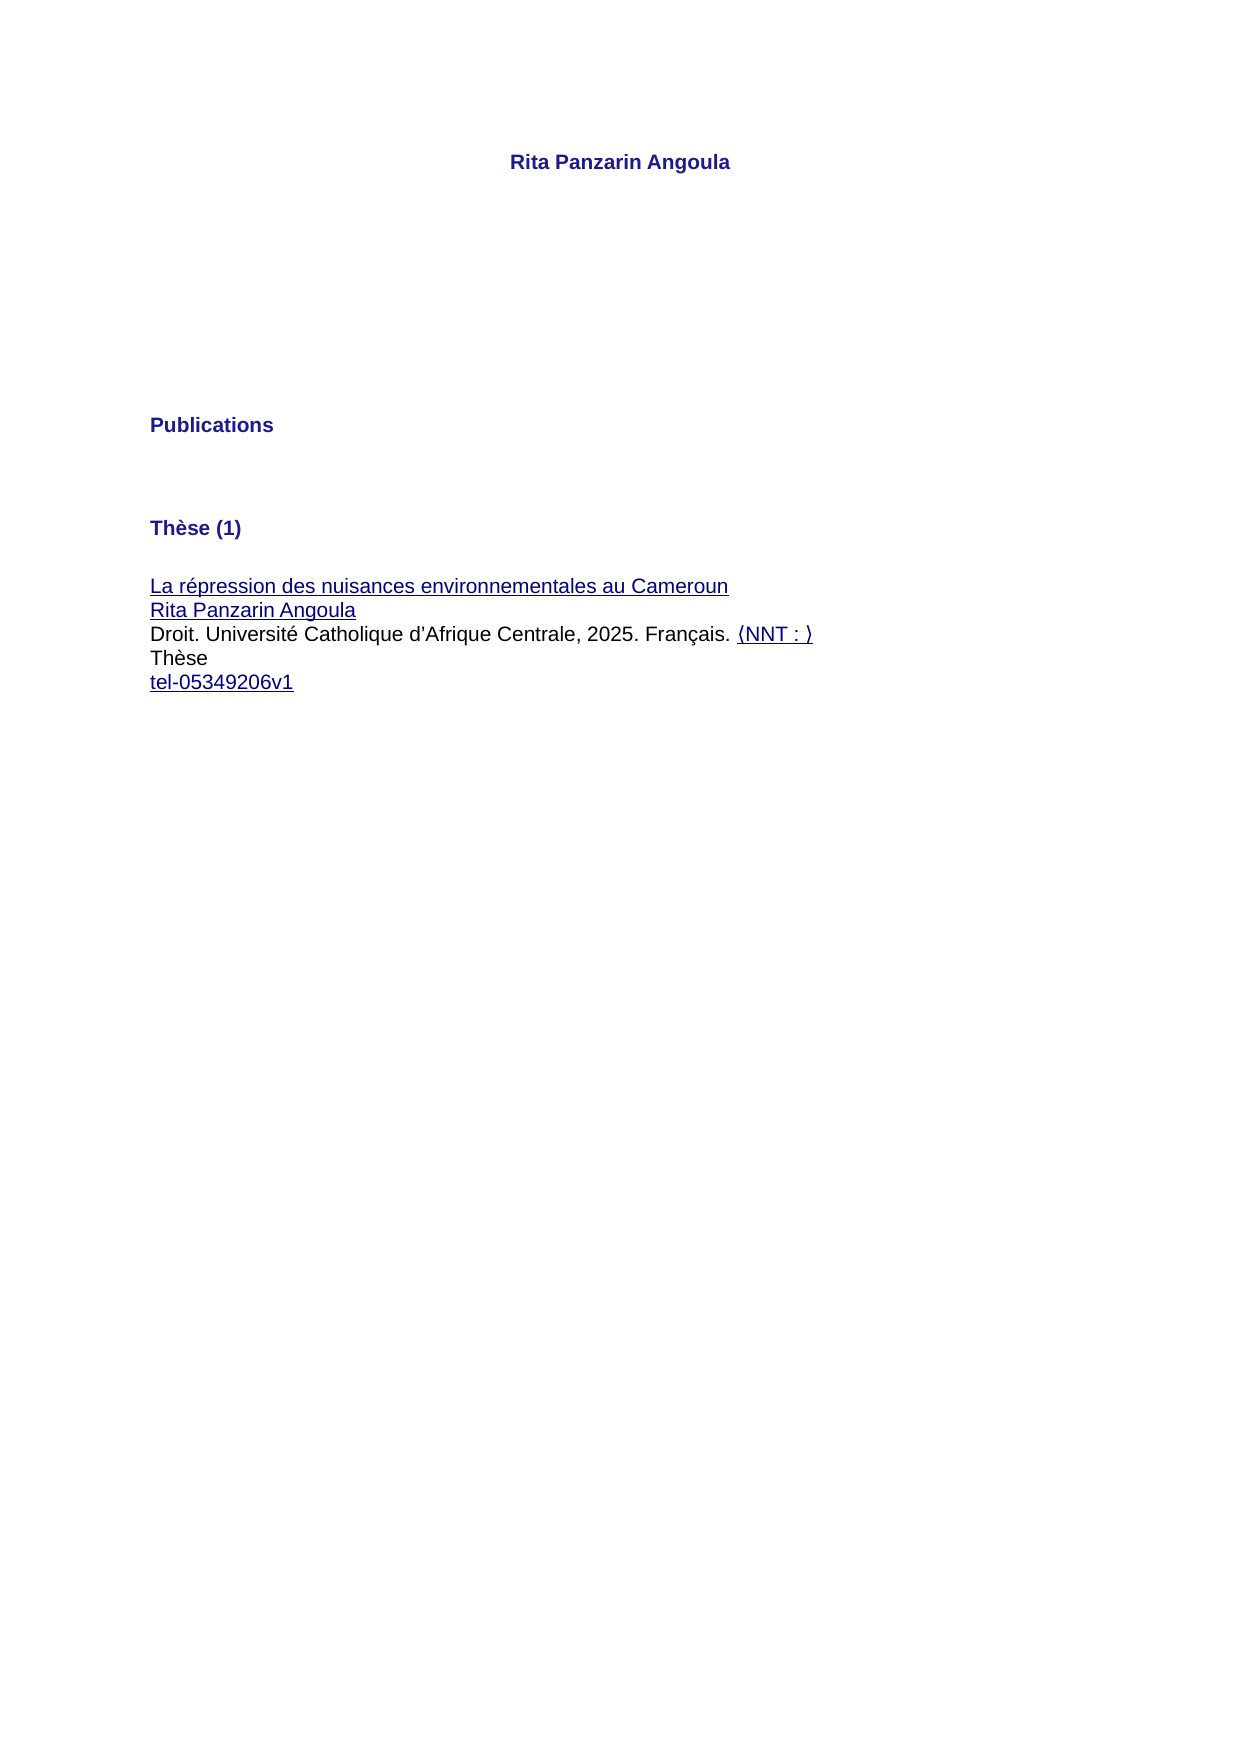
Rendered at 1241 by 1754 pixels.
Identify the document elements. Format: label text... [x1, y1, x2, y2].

subtitle Rita Panzarin Angoula [150, 150, 1090, 174]
subtitle Publications [150, 412, 1090, 436]
subtitle Thèse (1) [150, 516, 1090, 539]
table_header La répression des nuisances environnementales au Cameroun Rita Panzarin Angoula Droit. Université Catholique d’Afrique Centrale, 2025. Français. ⟨NNT : ⟩ Thèse tel-05349206v1 [150, 574, 1090, 694]
